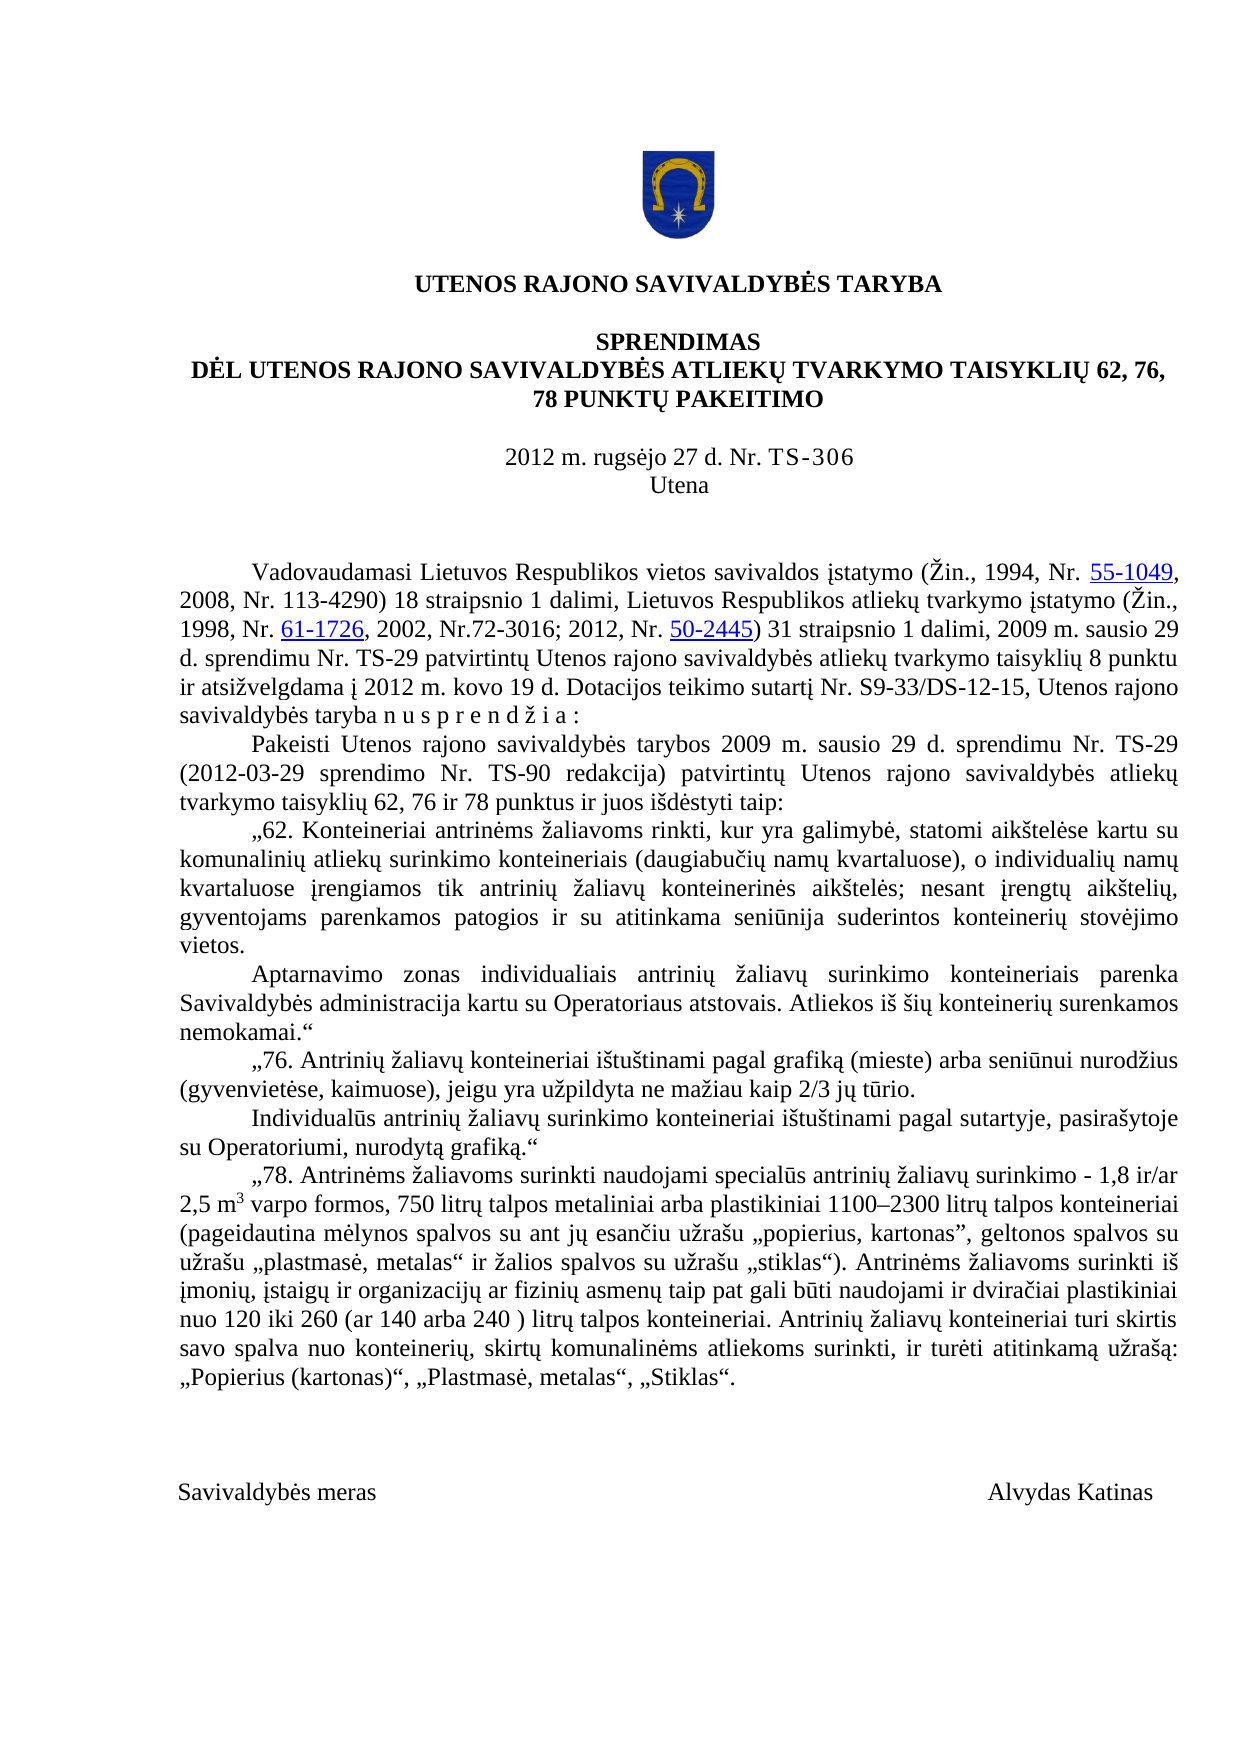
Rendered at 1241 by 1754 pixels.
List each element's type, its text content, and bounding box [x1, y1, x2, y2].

text Pakeisti Utenos rajono savivaldybės tarybos 2009 m. sausio 29 d. sprendimu Nr. TS-29 (2012-03-29 sprendimo Nr. TS-90 redakcija) patvirtintų Utenos rajono savivaldybės atliekų tvarkymo taisyklių 62, 76 ir 78 punktus ir juos išdėstyti taip: [179, 729, 1179, 815]
text „62. Konteineriai antrinėms žaliavoms rinkti, kur yra galimybė, statomi aikštelėse kartu su komunalinių atliekų surinkimo konteineriais (daugiabučių namų kvartaluose), o individualių namų kvartaluose įrengiamos tik antrinių žaliavų konteinerinės aikštelės; nesant įrengtų aikštelių, gyventojams parenkamos patogios ir su atitinkama seniūnija suderintos konteinerių stovėjimo vietos. [179, 815, 1179, 959]
text „78. Antrinėms žaliavoms surinkti naudojami specialūs antrinių žaliavų surinkimo - 1,8 ir/ar 2,5 m3 varpo formos, 750 litrų talpos metaliniai arba plastikiniai 1100–2300 litrų talpos konteineriai (pageidautina mėlynos spalvos su ant jų esančiu užrašu „popierius, kartonas”, geltonos spalvos su užrašu „plastmasė, metalas“ ir žalios spalvos su užrašu „stiklas“). Antrinėms žaliavoms surinkti iš įmonių, įstaigų ir organizacijų ar fizinių asmenų taip pat gali būti naudojami ir dviračiai plastikiniai nuo 120 iki 260 (ar 140 arba 240 ) litrų talpos konteineriai. Antrinių žaliavų konteineriai turi skirtis savo spalva nuo konteinerių, skirtų komunalinėms atliekoms surinkti, ir turėti atitinkamą užrašą: „Popierius (kartonas)“, „Plastmasė, metalas“, „Stiklas“. [179, 1160, 1179, 1390]
text Savivaldybės meras Alvydas Katinas [177, 1477, 1179, 1505]
text DĖL UTENOS RAJONO SAVIVALDYBĖS ATLIEKŲ TVARKYMO TAISYKLIŲ 62, 76, 78 PUNKTŲ PAKEITIMO [177, 355, 1179, 413]
text SPRENDIMAS [177, 327, 1179, 355]
text Aptarnavimo zonas individualiais antrinių žaliavų surinkimo konteineriais parenka Savivaldybės administracija kartu su Operatoriaus atstovais. Atliekos iš šių konteinerių surenkamos nemokamai.“ [179, 959, 1179, 1045]
text Utena [177, 470, 1181, 499]
text UTENOS RAJONO SAVIVALDYBĖS TARYBA [177, 269, 1179, 298]
text Individualūs antrinių žaliavų surinkimo konteineriai ištuštinami pagal sutartyje, pasirašytoje su Operatoriumi, nurodytą grafiką.“ [179, 1103, 1179, 1160]
text Vadovaudamasi Lietuvos Respublikos vietos savivaldos įstatymo (Žin., 1994, Nr. 55-1049, 2008, Nr. 113-4290) 18 straipsnio 1 dalimi, Lietuvos Respublikos atliekų tvarkymo įstatymo (Žin., 1998, Nr. 61-1726, 2002, Nr.72-3016; 2012, Nr. 50-2445) 31 straipsnio 1 dalimi, 2009 m. sausio 29 d. sprendimu Nr. TS-29 patvirtintų Utenos rajono savivaldybės atliekų tvarkymo taisyklių 8 punktu ir atsižvelgdama į 2012 m. kovo 19 d. Dotacijos teikimo sutartį Nr. S9-33/DS-12-15, Utenos rajono savivaldybės taryba nusprendžia: [179, 557, 1179, 729]
text „76. Antrinių žaliavų konteineriai ištuštinami pagal grafiką (mieste) arba seniūnui nurodžius (gyvenvietėse, kaimuose), jeigu yra užpildyta ne mažiau kaip 2/3 jų tūrio. [179, 1045, 1179, 1103]
text 2012 m. rugsėjo 27 d. Nr. TS-306 [177, 442, 1181, 470]
